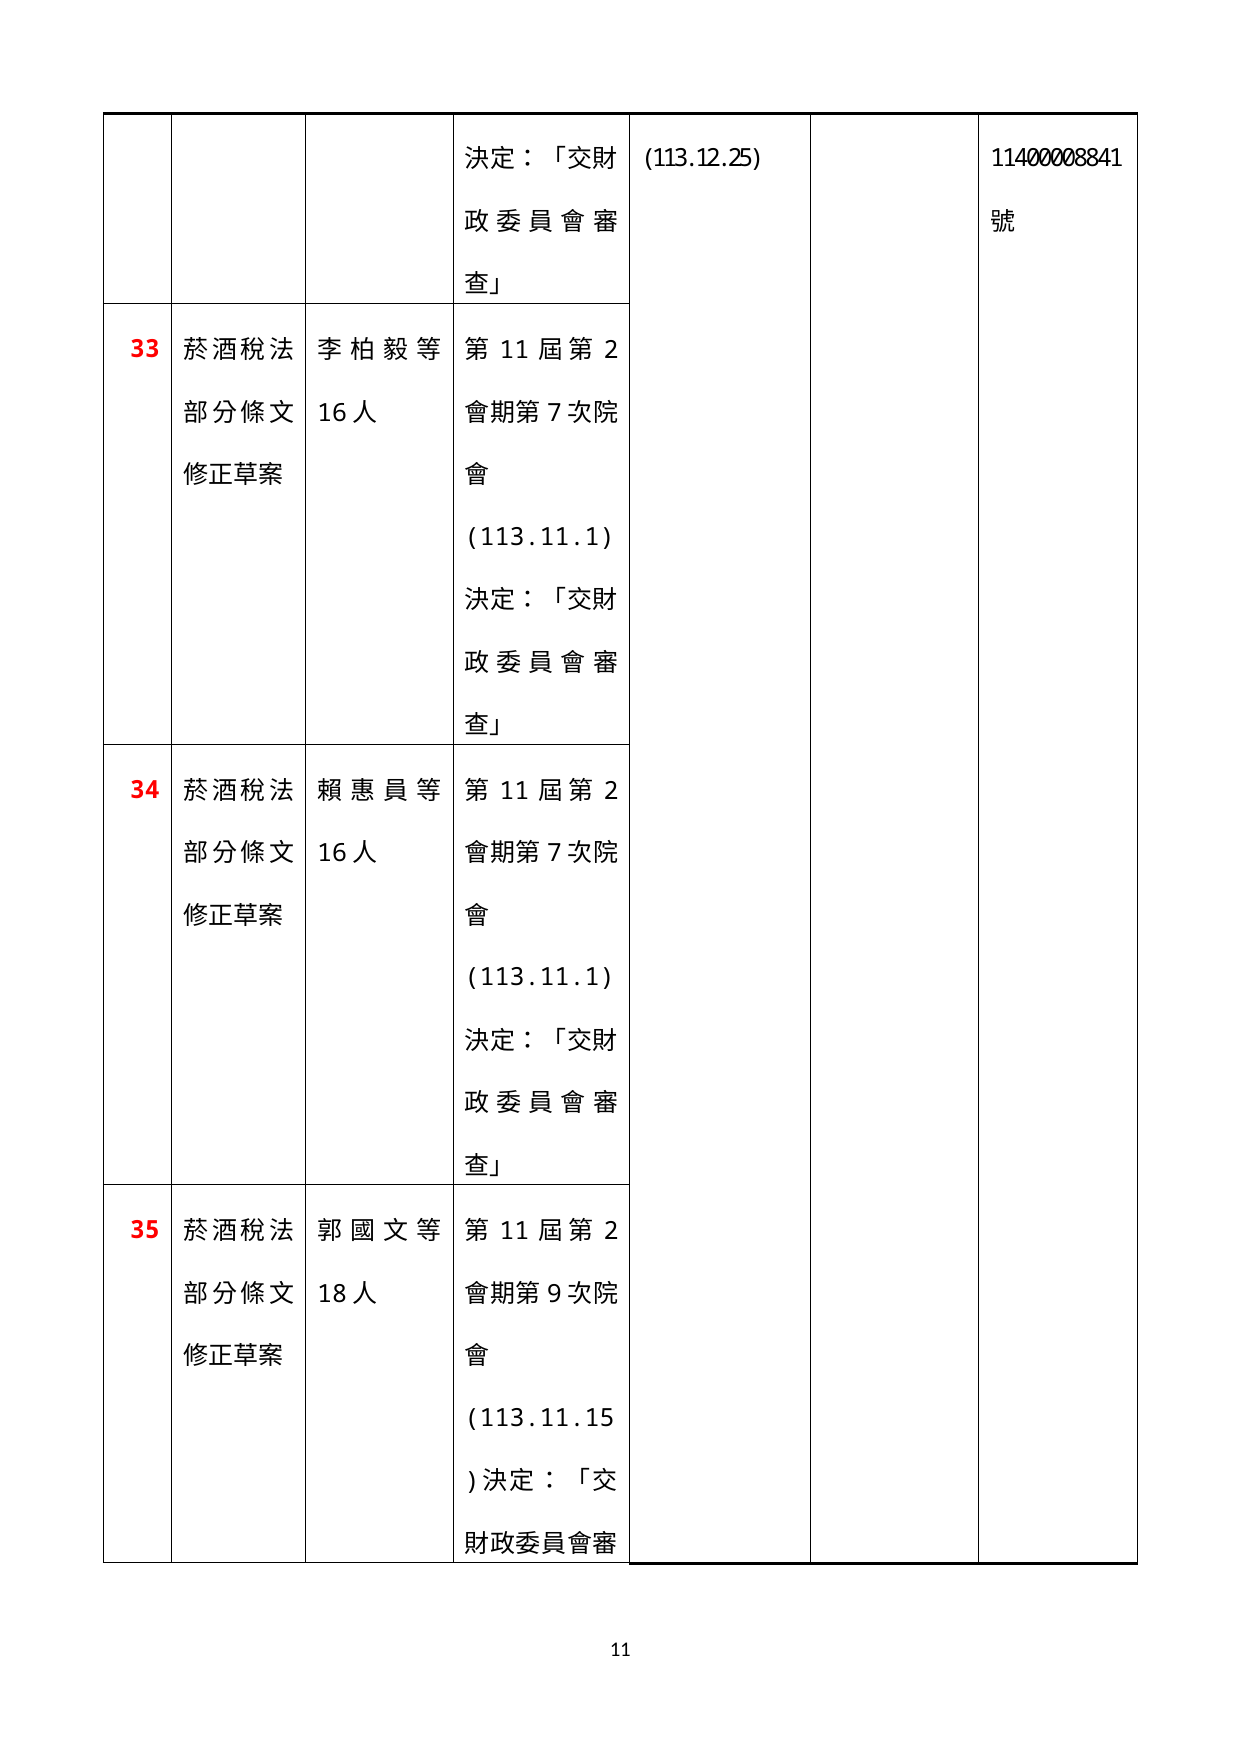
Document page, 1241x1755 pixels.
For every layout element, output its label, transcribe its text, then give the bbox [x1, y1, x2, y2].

table_cell 第11屆第2會期第7次院會(113.11.1)決定：「交財政委員會審查」 [454, 745, 629, 1184]
table_cell (113.12.25) [630, 115, 810, 1562]
table_cell 賴惠員等16人 [306, 745, 453, 1184]
table_cell 菸酒稅法部分條文修正草案 [172, 745, 305, 1184]
table_cell 第11屆第2會期第7次院會(113.11.1)決定：「交財政委員會審查」 [454, 304, 629, 743]
table_cell [306, 115, 453, 303]
table_cell [811, 115, 978, 1562]
table_cell [104, 115, 171, 303]
table_cell 李柏毅等16人 [306, 304, 453, 743]
table_cell 11400008841號 [979, 115, 1137, 1562]
table_cell 郭國文等18人 [306, 1185, 453, 1562]
table_cell [104, 1185, 171, 1562]
table_cell 決定：「交財政委員會審查」 [454, 115, 629, 303]
table_cell 菸酒稅法部分條文修正草案 [172, 304, 305, 743]
table_cell [172, 115, 305, 303]
table_cell 菸酒稅法部分條文修正草案 [172, 1185, 305, 1562]
table_cell [104, 304, 171, 743]
table_cell [104, 745, 171, 1184]
table_cell 第11屆第2會期第9次院會(113.11.15)決定：「交財政委員會審 [454, 1185, 629, 1562]
